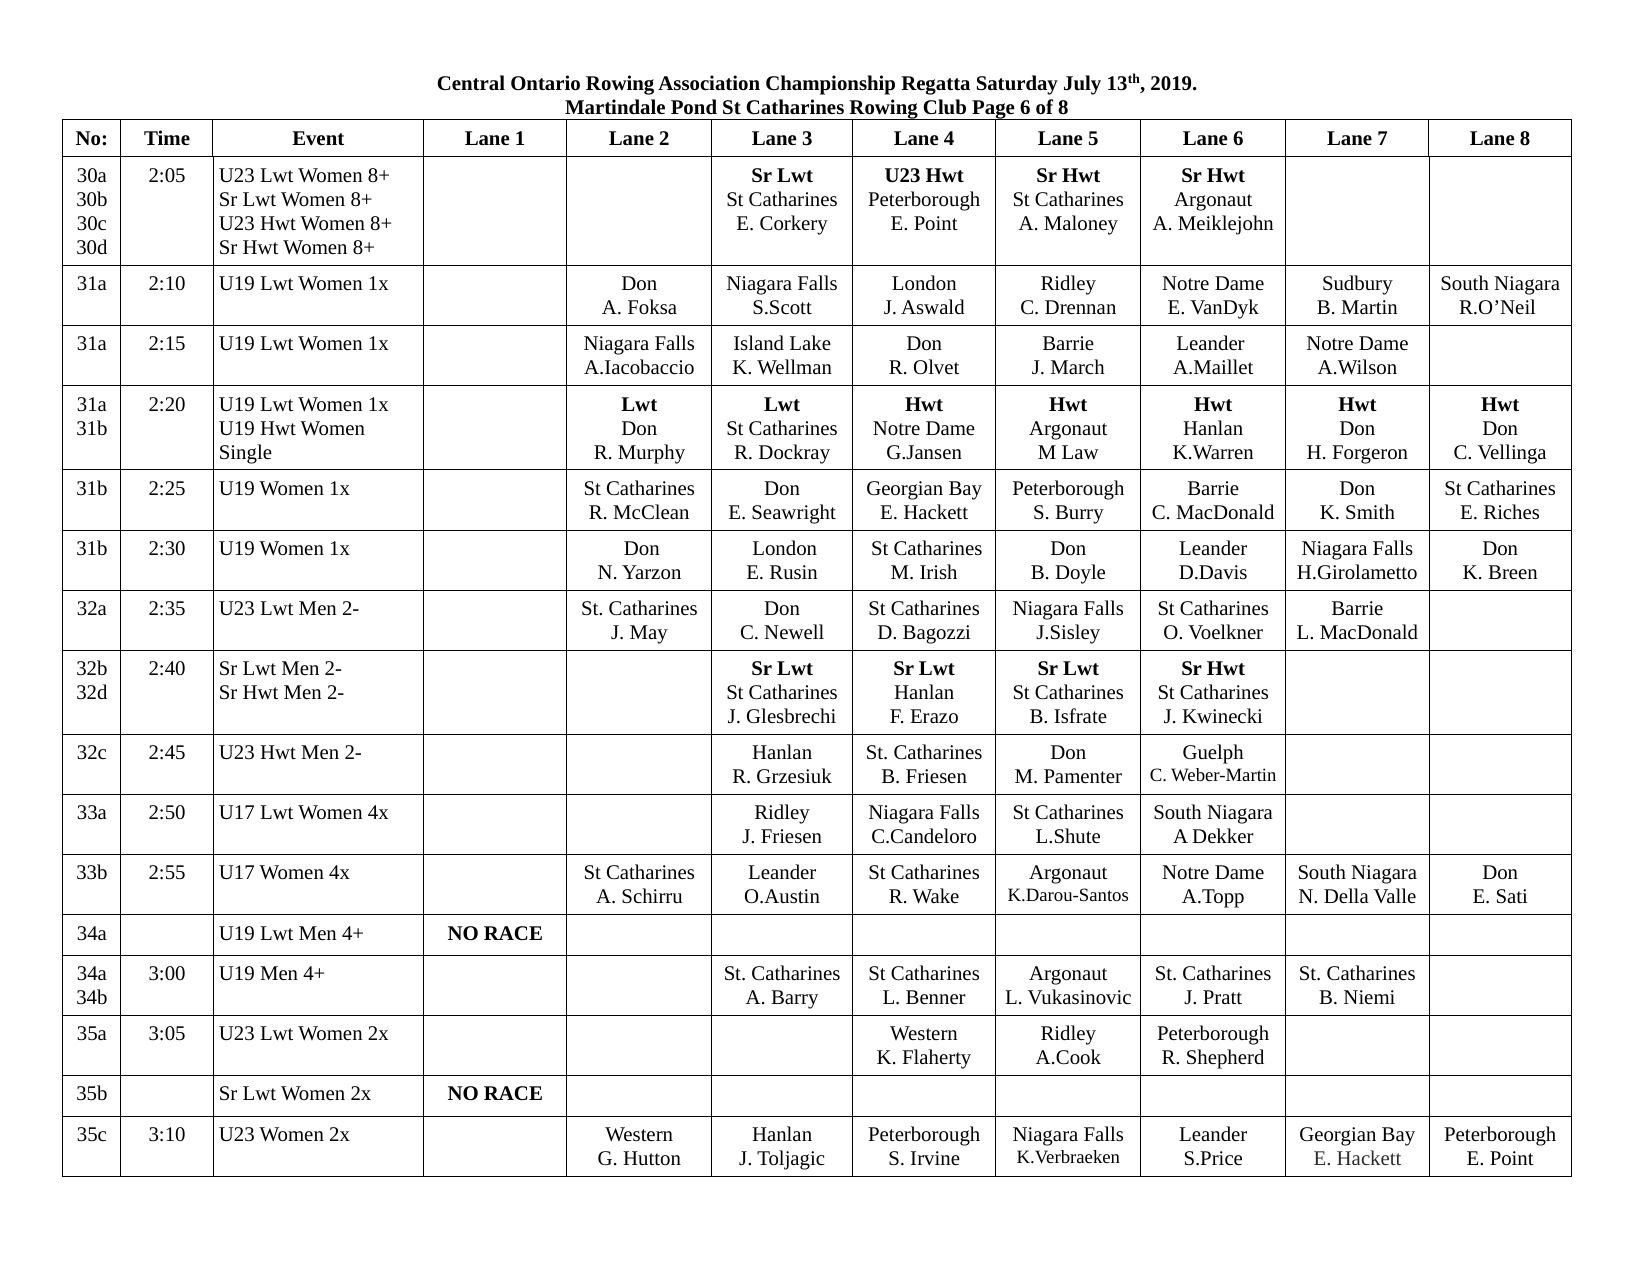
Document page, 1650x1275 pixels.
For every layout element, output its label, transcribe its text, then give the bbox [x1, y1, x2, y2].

table_cell Don K. Breen [1430, 531, 1571, 589]
table_cell [853, 1076, 995, 1116]
table_cell 2:50 [121, 795, 213, 854]
table_cell 35a [63, 1016, 120, 1075]
table_cell Barrie L. MacDonald [1286, 591, 1429, 650]
table_cell Lwt Don R. Murphy [567, 386, 711, 469]
table_cell [424, 855, 566, 914]
table_cell Georgian Bay E. Hackett [1286, 1117, 1429, 1176]
table_cell Don N. Yarzon [567, 531, 711, 589]
table_cell 33a [63, 795, 120, 854]
table_cell [1430, 1016, 1571, 1075]
table_cell Peterborough R. Shepherd [1141, 1016, 1285, 1075]
table_cell [424, 266, 566, 325]
table_cell U19 Women 1x [214, 470, 423, 529]
table_cell U23 Women 2x [214, 1117, 423, 1176]
table_cell Don M. Pamenter [996, 735, 1140, 794]
table_cell [1430, 651, 1571, 734]
table_cell [424, 1016, 566, 1075]
table_cell [1430, 1076, 1571, 1116]
table_cell Sudbury B. Martin [1286, 266, 1429, 325]
table_cell Hanlan R. Grzesiuk [712, 735, 852, 794]
table_cell 2:15 [121, 326, 213, 385]
table_header Event [213, 120, 423, 156]
table_cell [853, 915, 995, 955]
table_cell Niagara Falls H.Girolametto [1286, 531, 1429, 589]
table_cell Sr Lwt Hanlan F. Erazo [853, 651, 995, 734]
table_cell U19 Lwt Women 1x U19 Hwt Women Single [214, 386, 423, 469]
table_cell Peterborough S. Burry [996, 470, 1140, 529]
table_cell 2:30 [121, 531, 213, 589]
table_cell St Catharines R. Wake [853, 855, 995, 914]
table_cell 31a [63, 266, 120, 325]
table_cell U19 Lwt Women 1x [214, 326, 423, 385]
table_cell South Niagara A Dekker [1141, 795, 1285, 854]
table_cell 30a 30b 30c 30d [63, 157, 120, 264]
table_cell [424, 735, 566, 794]
table_cell [424, 531, 566, 589]
table_cell London E. Rusin [712, 531, 852, 589]
table_header Lane 4 [853, 120, 995, 156]
table_cell Peterborough E. Point [1430, 1117, 1571, 1176]
table_cell [567, 651, 711, 734]
table_header Lane 3 [712, 120, 852, 156]
table_cell [1286, 651, 1429, 734]
table_cell Ridley C. Drennan [996, 266, 1140, 325]
table_cell [567, 157, 711, 264]
table_cell Notre Dame E. VanDyk [1141, 266, 1285, 325]
table_cell Barrie C. MacDonald [1141, 470, 1285, 529]
table_cell NO RACE [424, 1076, 566, 1116]
table_cell Peterborough S. Irvine [853, 1117, 995, 1176]
table_cell 32c [63, 735, 120, 794]
table_cell [567, 1076, 711, 1116]
table_cell Island Lake K. Wellman [712, 326, 852, 385]
table_cell [424, 956, 566, 1015]
table_cell Lwt St Catharines R. Dockray [712, 386, 852, 469]
table_cell St Catharines E. Riches [1430, 470, 1571, 529]
table_cell 31b [63, 470, 120, 529]
table_cell 32a [63, 591, 120, 650]
table_cell Sr Lwt St Catharines E. Corkery [712, 157, 852, 264]
table_cell [712, 1076, 852, 1116]
table_cell St. Catharines J. Pratt [1141, 956, 1285, 1015]
table_cell Niagara Falls K.Verbraeken [996, 1117, 1140, 1176]
table_cell St Catharines O. Voelkner [1141, 591, 1285, 650]
table_cell U23 Lwt Men 2- [214, 591, 423, 650]
table_cell [424, 795, 566, 854]
table_cell 2:10 [121, 266, 213, 325]
table_cell [1286, 915, 1429, 955]
table_cell St Catharines L.Shute [996, 795, 1140, 854]
table_cell U19 Lwt Women 1x [214, 266, 423, 325]
table_cell Sr Hwt Argonaut A. Meiklejohn [1141, 157, 1285, 264]
table_cell Sr Lwt Women 2x [214, 1076, 423, 1116]
table_cell Leander S.Price [1141, 1117, 1285, 1176]
table_cell U17 Women 4x [214, 855, 423, 914]
table_cell U23 Lwt Women 8+ Sr Lwt Women 8+ U23 Hwt Women 8+ Sr Hwt Women 8+ [214, 157, 423, 264]
table_cell U19 Women 1x [214, 531, 423, 589]
table_cell [567, 956, 711, 1015]
table_cell 35b [63, 1076, 120, 1116]
table_cell St Catharines D. Bagozzi [853, 591, 995, 650]
table_cell [1430, 157, 1571, 264]
table_header Time [121, 120, 212, 156]
table_header Lane 6 [1141, 120, 1285, 156]
table_header No: [63, 120, 120, 156]
table_cell Sr Lwt St Catharines B. Isfrate [996, 651, 1140, 734]
table_cell St. Catharines B. Niemi [1286, 956, 1429, 1015]
text Martindale Pond St Catharines Rowing Club Page 6 of 8 [62, 95, 1571, 119]
table_cell 31a [63, 326, 120, 385]
table_header Lane 1 [424, 120, 566, 156]
table_cell [567, 915, 711, 955]
table_cell [996, 915, 1140, 955]
table_cell Hwt Don H. Forgeron [1286, 386, 1429, 469]
table_cell [567, 795, 711, 854]
table_cell Ridley J. Friesen [712, 795, 852, 854]
table_cell [1430, 956, 1571, 1015]
table_cell [1430, 795, 1571, 854]
table_cell [712, 915, 852, 955]
table_cell Sr Lwt St Catharines J. Glesbrechi [712, 651, 852, 734]
table_cell South Niagara R.O’Neil [1430, 266, 1571, 325]
table_cell [121, 915, 213, 955]
table_cell U23 Lwt Women 2x [214, 1016, 423, 1075]
table_cell Western K. Flaherty [853, 1016, 995, 1075]
table_cell [1430, 326, 1571, 385]
table_cell Hanlan J. Toljagic [712, 1117, 852, 1176]
table_cell [996, 1076, 1140, 1116]
table_cell Don E. Sati [1430, 855, 1571, 914]
table_cell [567, 1016, 711, 1075]
table_cell [424, 1117, 566, 1176]
table_header Lane 5 [996, 120, 1140, 156]
table_cell 33b [63, 855, 120, 914]
table_header Lane 7 [1286, 120, 1428, 156]
table_cell St. Catharines A. Barry [712, 956, 852, 1015]
table_cell 2:40 [121, 651, 213, 734]
table_cell [121, 1076, 213, 1116]
table_cell Barrie J. March [996, 326, 1140, 385]
table_cell [424, 591, 566, 650]
table_cell Niagara Falls C.Candeloro [853, 795, 995, 854]
table_cell Don B. Doyle [996, 531, 1140, 589]
table_cell Don A. Foksa [567, 266, 711, 325]
table_cell Don C. Newell [712, 591, 852, 650]
table_cell [1286, 157, 1429, 264]
table_cell [1286, 1076, 1429, 1116]
table_cell Hwt Argonaut M Law [996, 386, 1140, 469]
table_cell 2:25 [121, 470, 213, 529]
text Central Ontario Rowing Association Championship Regatta Saturday July 13th, 2019. [62, 71, 1571, 95]
table_cell Argonaut K.Darou-Santos [996, 855, 1140, 914]
table_header Lane 8 [1429, 120, 1571, 156]
table_cell Don E. Seawright [712, 470, 852, 529]
table_cell [567, 735, 711, 794]
table_cell 32b 32d [63, 651, 120, 734]
table_cell [1286, 735, 1429, 794]
table_cell [424, 386, 566, 469]
table_cell NO RACE [424, 915, 566, 955]
table_cell U19 Lwt Men 4+ [214, 915, 423, 955]
table_cell St Catharines A. Schirru [567, 855, 711, 914]
table_cell Guelph C. Weber-Martin [1141, 735, 1285, 794]
table_cell Niagara Falls J.Sisley [996, 591, 1140, 650]
table_cell [424, 326, 566, 385]
table_cell Notre Dame A.Wilson [1286, 326, 1429, 385]
table_cell Sr Hwt St Catharines J. Kwinecki [1141, 651, 1285, 734]
table_cell Don K. Smith [1286, 470, 1429, 529]
table_cell St Catharines R. McClean [567, 470, 711, 529]
table_cell St Catharines M. Irish [853, 531, 995, 589]
table_cell [712, 1016, 852, 1075]
table_cell 3:05 [121, 1016, 213, 1075]
table_cell [1286, 1016, 1429, 1075]
table_cell U19 Men 4+ [214, 956, 423, 1015]
table_cell 2:35 [121, 591, 213, 650]
table_header Lane 2 [567, 120, 711, 156]
table_cell Hwt Notre Dame G.Jansen [853, 386, 995, 469]
table_cell Leander O.Austin [712, 855, 852, 914]
table_cell Hwt Don C. Vellinga [1430, 386, 1571, 469]
table_cell Leander A.Maillet [1141, 326, 1285, 385]
table_cell [1141, 1076, 1285, 1116]
table_cell [1430, 735, 1571, 794]
table_cell U17 Lwt Women 4x [214, 795, 423, 854]
table_cell 2:05 [121, 157, 213, 264]
table_cell [424, 157, 566, 264]
table_cell Niagara Falls A.Iacobaccio [567, 326, 711, 385]
table_cell Hwt Hanlan K.Warren [1141, 386, 1285, 469]
table_cell 3:00 [121, 956, 213, 1015]
table_cell Georgian Bay E. Hackett [853, 470, 995, 529]
table_cell Argonaut L. Vukasinovic [996, 956, 1140, 1015]
table_cell [1141, 915, 1285, 955]
table_cell Leander D.Davis [1141, 531, 1285, 589]
table_cell 2:55 [121, 855, 213, 914]
table_cell 31b [63, 531, 120, 589]
table_cell [1430, 591, 1571, 650]
table_cell [1430, 915, 1571, 955]
table_cell [1286, 795, 1429, 854]
table_cell Ridley A.Cook [996, 1016, 1140, 1075]
table_cell St Catharines L. Benner [853, 956, 995, 1015]
table_cell 31a 31b [63, 386, 120, 469]
table_cell 35c [63, 1117, 120, 1176]
table_cell Niagara Falls S.Scott [712, 266, 852, 325]
table_cell 34a 34b [63, 956, 120, 1015]
table_cell 2:20 [121, 386, 213, 469]
table_cell Don R. Olvet [853, 326, 995, 385]
table_cell Notre Dame A.Topp [1141, 855, 1285, 914]
table_cell St. Catharines B. Friesen [853, 735, 995, 794]
table_cell Western G. Hutton [567, 1117, 711, 1176]
table_cell U23 Hwt Men 2- [214, 735, 423, 794]
table_cell Sr Hwt St Catharines A. Maloney [996, 157, 1140, 264]
table_cell [424, 651, 566, 734]
table_cell Sr Lwt Men 2- Sr Hwt Men 2- [214, 651, 423, 734]
table_cell 2:45 [121, 735, 213, 794]
table_cell 3:10 [121, 1117, 213, 1176]
table_cell [424, 470, 566, 529]
table_cell U23 Hwt Peterborough E. Point [853, 157, 995, 264]
table_cell 34a [63, 915, 120, 955]
table_cell London J. Aswald [853, 266, 995, 325]
table_cell South Niagara N. Della Valle [1286, 855, 1429, 914]
table_cell St. Catharines J. May [567, 591, 711, 650]
